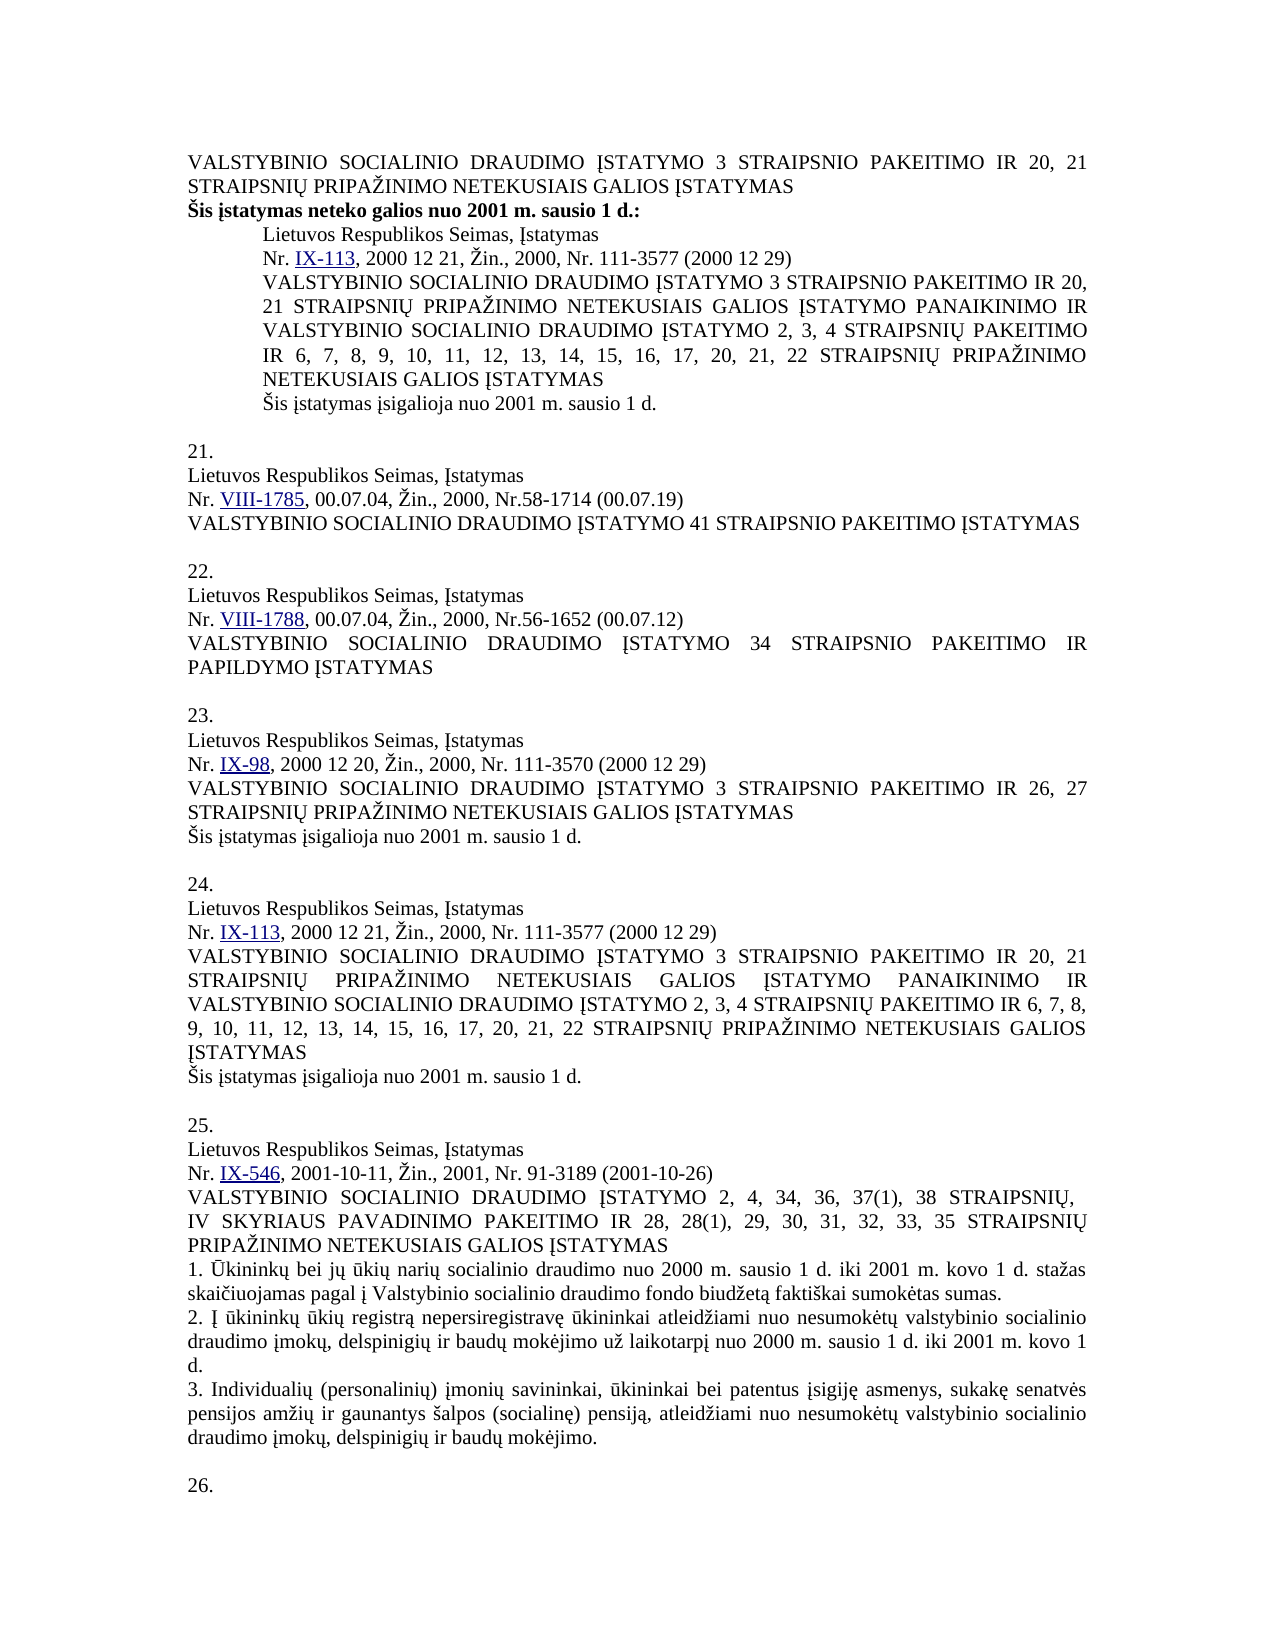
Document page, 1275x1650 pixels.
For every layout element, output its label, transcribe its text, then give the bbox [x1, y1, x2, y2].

text Lietuvos Respublikos Seimas, Įstatymas [187, 1137, 1088, 1161]
text Šis įstatymas įsigalioja nuo 2001 m. sausio 1 d. [187, 1064, 1088, 1088]
text VALSTYBINIO SOCIALINIO DRAUDIMO ĮSTATYMO 3 STRAIPSNIO PAKEITIMO IR 26, 27 STRAIPSNIŲ PRIPAŽINIMO NETEKUSIAIS GALIOS ĮSTATYMAS [187, 776, 1088, 824]
text Nr. VIII-1785, 00.07.04, Žin., 2000, Nr.58-1714 (00.07.19) [187, 487, 1088, 511]
text Šis įstatymas neteko galios nuo 2001 m. sausio 1 d.: [187, 198, 1088, 222]
text Nr. VIII-1788, 00.07.04, Žin., 2000, Nr.56-1652 (00.07.12) [187, 607, 1088, 631]
text VALSTYBINIO SOCIALINIO DRAUDIMO ĮSTATYMO 41 STRAIPSNIO PAKEITIMO ĮSTATYMAS [187, 511, 1088, 535]
text 2. Į ūkininkų ūkių registrą nepersiregistravę ūkininkai atleidžiami nuo nesumokėtų valstybinio socialinio draudimo įmokų, delspinigių ir baudų mokėjimo už laikotarpį nuo 2000 m. sausio 1 d. iki 2001 m. kovo 1 d. [187, 1305, 1088, 1377]
text VALSTYBINIO SOCIALINIO DRAUDIMO ĮSTATYMO 2, 4, 34, 36, 37(1), 38 STRAIPSNIŲ, IV SKYRIAUS PAVADINIMO PAKEITIMO IR 28, 28(1), 29, 30, 31, 32, 33, 35 STRAIPSNIŲ PRIPAŽINIMO NETEKUSIAIS GALIOS ĮSTATYMAS [187, 1185, 1088, 1257]
text Šis įstatymas įsigalioja nuo 2001 m. sausio 1 d. [187, 391, 1088, 415]
text Šis įstatymas įsigalioja nuo 2001 m. sausio 1 d. [187, 824, 1088, 848]
text Nr. IX-546, 2001-10-11, Žin., 2001, Nr. 91-3189 (2001-10-26) [187, 1161, 1088, 1185]
text Lietuvos Respublikos Seimas, Įstatymas [187, 222, 1088, 246]
text 1. Ūkininkų bei jų ūkių narių socialinio draudimo nuo 2000 m. sausio 1 d. iki 2001 m. kovo 1 d. stažas skaičiuojamas pagal į Valstybinio socialinio draudimo fondo biudžetą faktiškai sumokėtas sumas. [187, 1257, 1088, 1305]
text 3. Individualių (personalinių) įmonių savininkai, ūkininkai bei patentus įsigiję asmenys, sukakę senatvės pensijos amžių ir gaunantys šalpos (socialinę) pensiją, atleidžiami nuo nesumokėtų valstybinio socialinio draudimo įmokų, delspinigių ir baudų mokėjimo. [187, 1377, 1088, 1449]
text Lietuvos Respublikos Seimas, Įstatymas [187, 463, 1088, 487]
text 24. [187, 872, 1088, 896]
text Lietuvos Respublikos Seimas, Įstatymas [187, 727, 1088, 752]
text Nr. IX-98, 2000 12 20, Žin., 2000, Nr. 111-3570 (2000 12 29) [187, 752, 1088, 776]
text VALSTYBINIO SOCIALINIO DRAUDIMO ĮSTATYMO 3 STRAIPSNIO PAKEITIMO IR 20, 21 STRAIPSNIŲ PRIPAŽINIMO NETEKUSIAIS GALIOS ĮSTATYMO PANAIKINIMO IR VALSTYBINIO SOCIALINIO DRAUDIMO ĮSTATYMO 2, 3, 4 STRAIPSNIŲ PAKEITIMO IR 6, 7, 8, 9, 10, 11, 12, 13, 14, 15, 16, 17, 20, 21, 22 STRAIPSNIŲ PRIPAŽINIMO NETEKUSIAIS GALIOS ĮSTATYMAS [262, 270, 1088, 391]
text 21. [187, 439, 1088, 463]
text 23. [187, 703, 1088, 727]
text VALSTYBINIO SOCIALINIO DRAUDIMO ĮSTATYMO 3 STRAIPSNIO PAKEITIMO IR 20, 21 STRAIPSNIŲ PRIPAŽINIMO NETEKUSIAIS GALIOS ĮSTATYMAS [187, 150, 1088, 198]
text 22. [187, 559, 1088, 583]
text Lietuvos Respublikos Seimas, Įstatymas [187, 896, 1088, 920]
text Nr. IX-113, 2000 12 21, Žin., 2000, Nr. 111-3577 (2000 12 29) [187, 920, 1088, 944]
text VALSTYBINIO SOCIALINIO DRAUDIMO ĮSTATYMO 34 STRAIPSNIO PAKEITIMO IR PAPILDYMO ĮSTATYMAS [187, 631, 1088, 679]
text 25. [187, 1112, 1088, 1137]
text VALSTYBINIO SOCIALINIO DRAUDIMO ĮSTATYMO 3 STRAIPSNIO PAKEITIMO IR 20, 21 STRAIPSNIŲ PRIPAŽINIMO NETEKUSIAIS GALIOS ĮSTATYMO PANAIKINIMO IR VALSTYBINIO SOCIALINIO DRAUDIMO ĮSTATYMO 2, 3, 4 STRAIPSNIŲ PAKEITIMO IR 6, 7, 8, 9, 10, 11, 12, 13, 14, 15, 16, 17, 20, 21, 22 STRAIPSNIŲ PRIPAŽINIMO NETEKUSIAIS GALIOS ĮSTATYMAS [187, 944, 1088, 1064]
text Lietuvos Respublikos Seimas, Įstatymas [187, 583, 1088, 607]
text 26. [187, 1473, 1088, 1497]
text Nr. IX-113, 2000 12 21, Žin., 2000, Nr. 111-3577 (2000 12 29) [187, 246, 1088, 270]
